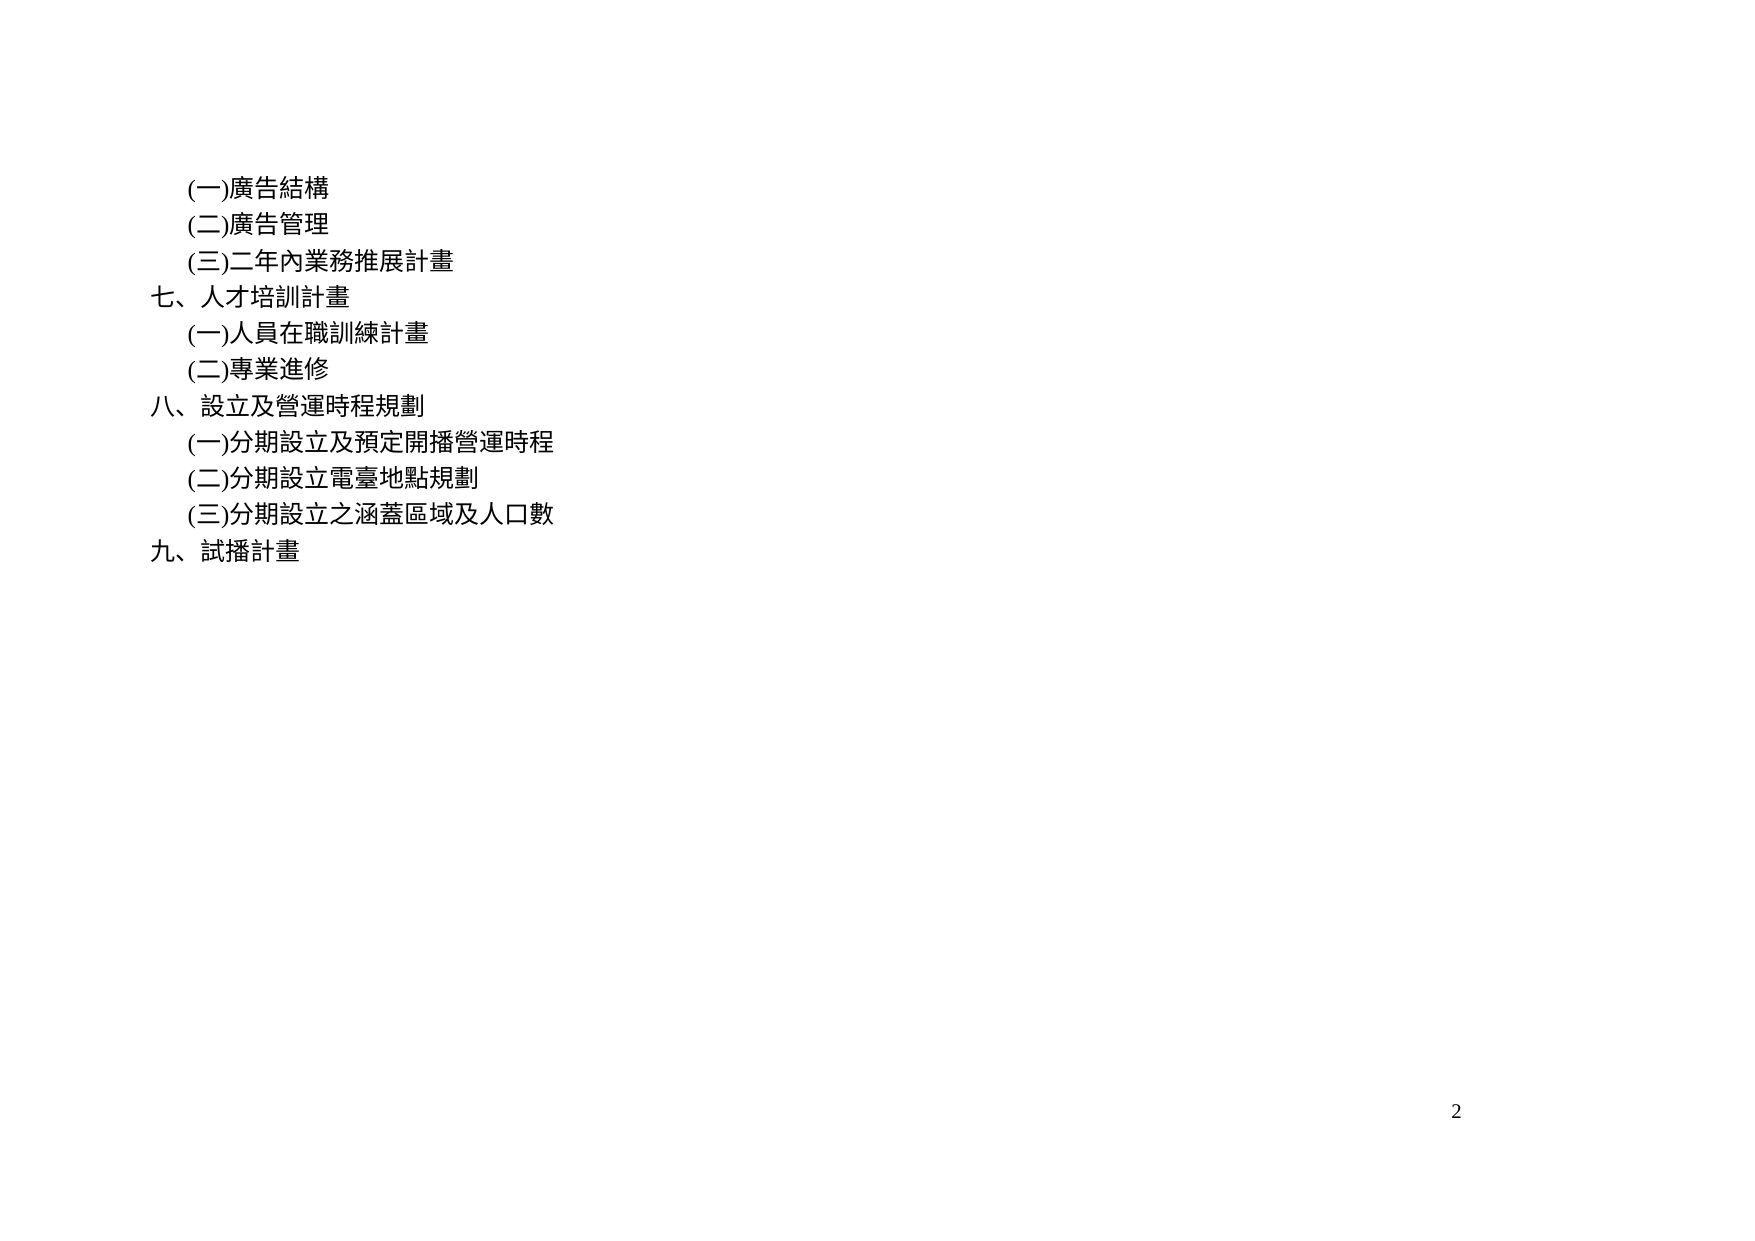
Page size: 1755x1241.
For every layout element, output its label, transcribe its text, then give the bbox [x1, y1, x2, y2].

text (三)分期設立之涵蓋區域及人口數 [187, 495, 1604, 531]
text (一)廣告結構 [187, 168, 1604, 205]
text 八、設立及營運時程規劃 [150, 386, 1604, 422]
text (三)二年內業務推展計畫 [187, 241, 1604, 277]
text (一)分期設立及預定開播營運時程 [187, 422, 1604, 458]
text (二)廣告管理 [187, 205, 1604, 241]
text (二)專業進修 [187, 350, 1604, 386]
text 九、試播計畫 [150, 531, 1604, 567]
text (二)分期設立電臺地點規劃 [187, 458, 1604, 495]
text (一)人員在職訓練計畫 [187, 313, 1604, 350]
text 七、人才培訓計畫 [150, 277, 1604, 313]
